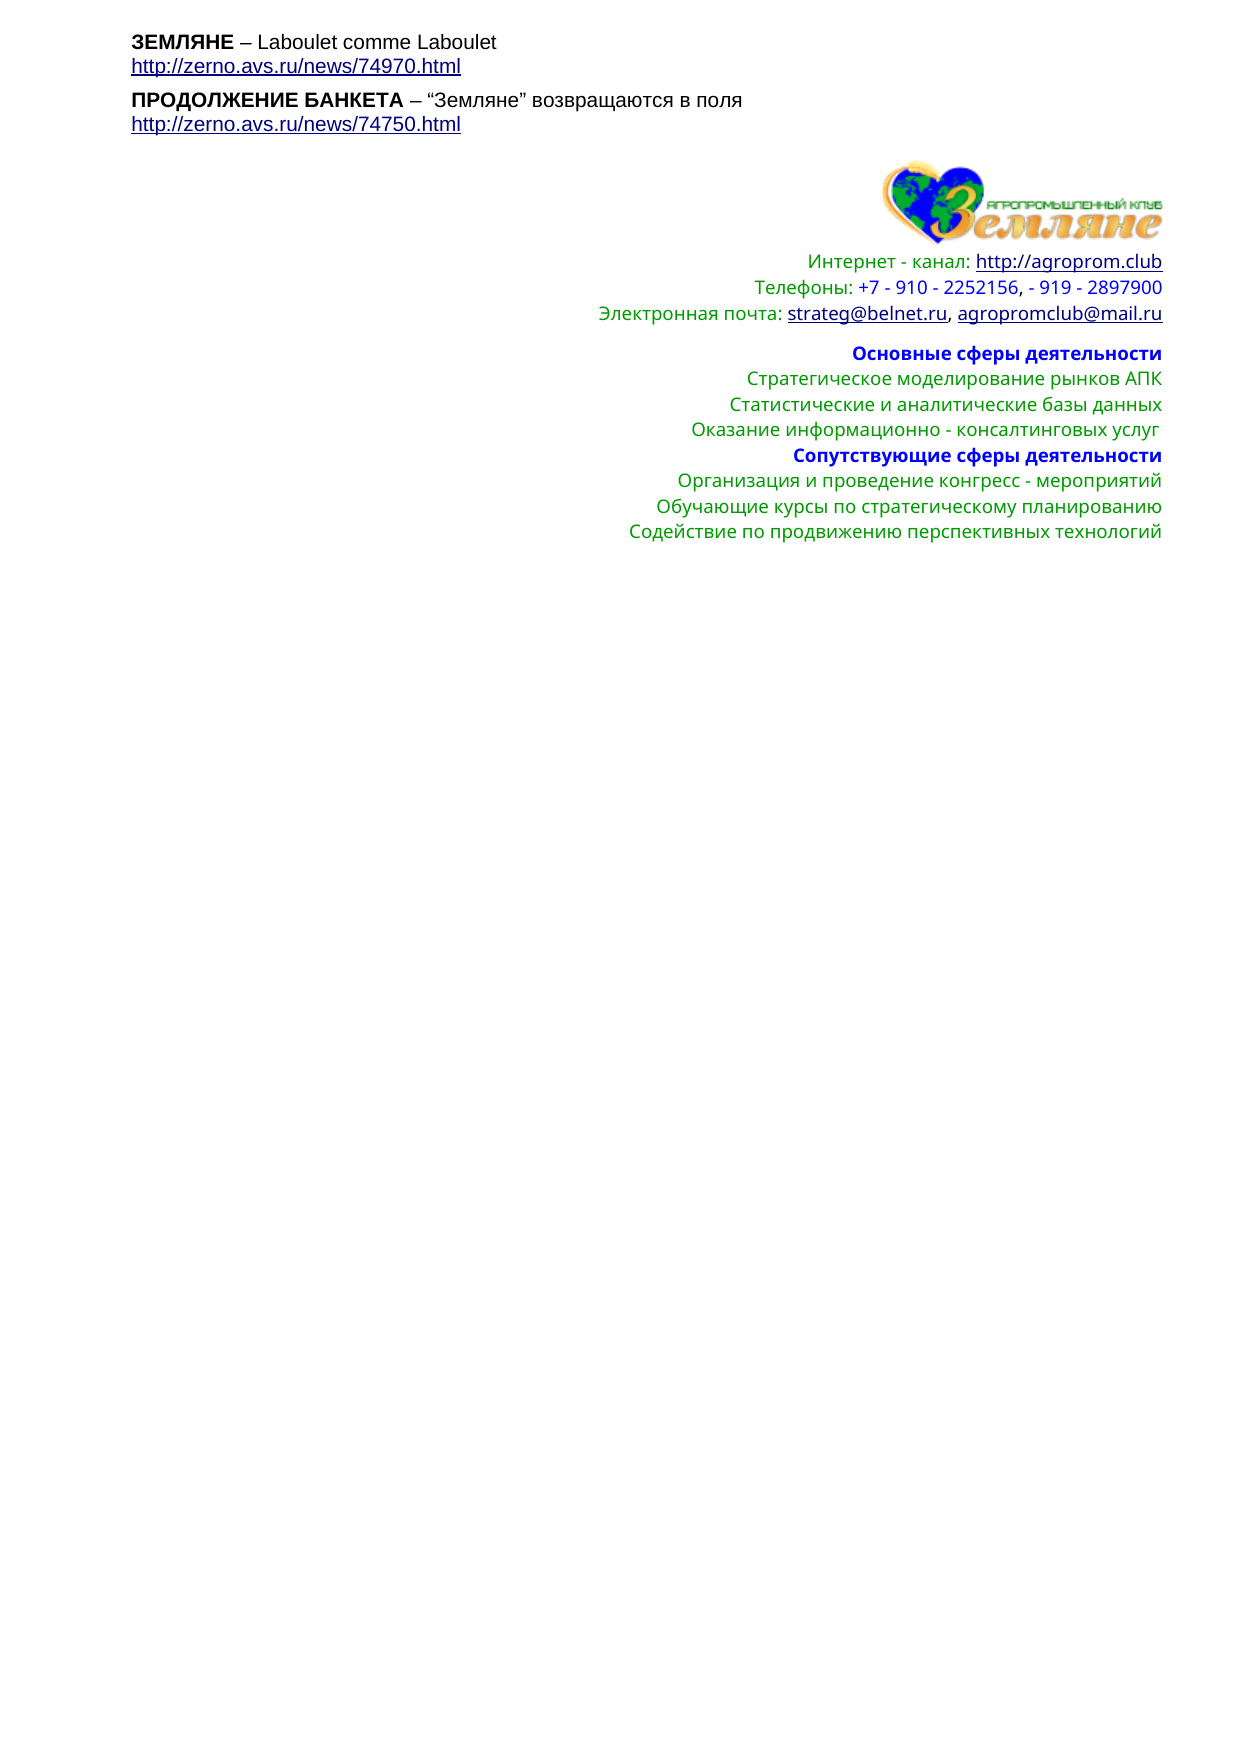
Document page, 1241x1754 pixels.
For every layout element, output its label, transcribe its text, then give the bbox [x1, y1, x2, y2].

text Электронная почта: strateg@belnet.ru, agropromclub@mail.ru [131, 300, 1162, 325]
text Организация и проведение конгресс - мероприятий [131, 468, 1162, 493]
text Обучающие курсы по стратегическому планированию [131, 493, 1162, 519]
text ПРОДОЛЖЕНИЕ БАНКЕТА – “Земляне” возвращаются в поля [131, 88, 1162, 112]
text Основные сферы деятельности [131, 340, 1162, 366]
text Сопутствующие сферы деятельности [131, 442, 1162, 468]
text http://zerno.avs.ru/news/74970.html [131, 53, 1162, 77]
text Оказание информационно - консалтинговых услуг [131, 417, 1162, 442]
text Стратегическое моделирование рынков АПК [131, 366, 1162, 391]
text Интернет - канал: http://agroprom.club [131, 249, 1162, 274]
text http://zerno.avs.ru/news/74750.html [131, 112, 1162, 136]
text Содействие по продвижению перспективных технологий [131, 519, 1162, 544]
text Статистические и аналитические базы данных [131, 391, 1162, 417]
text ЗЕМЛЯНЕ – Laboulet comme Laboulet [131, 29, 1162, 53]
text Телефоны: +7 - 910 - 2252156, - 919 - 2897900 [131, 274, 1162, 300]
